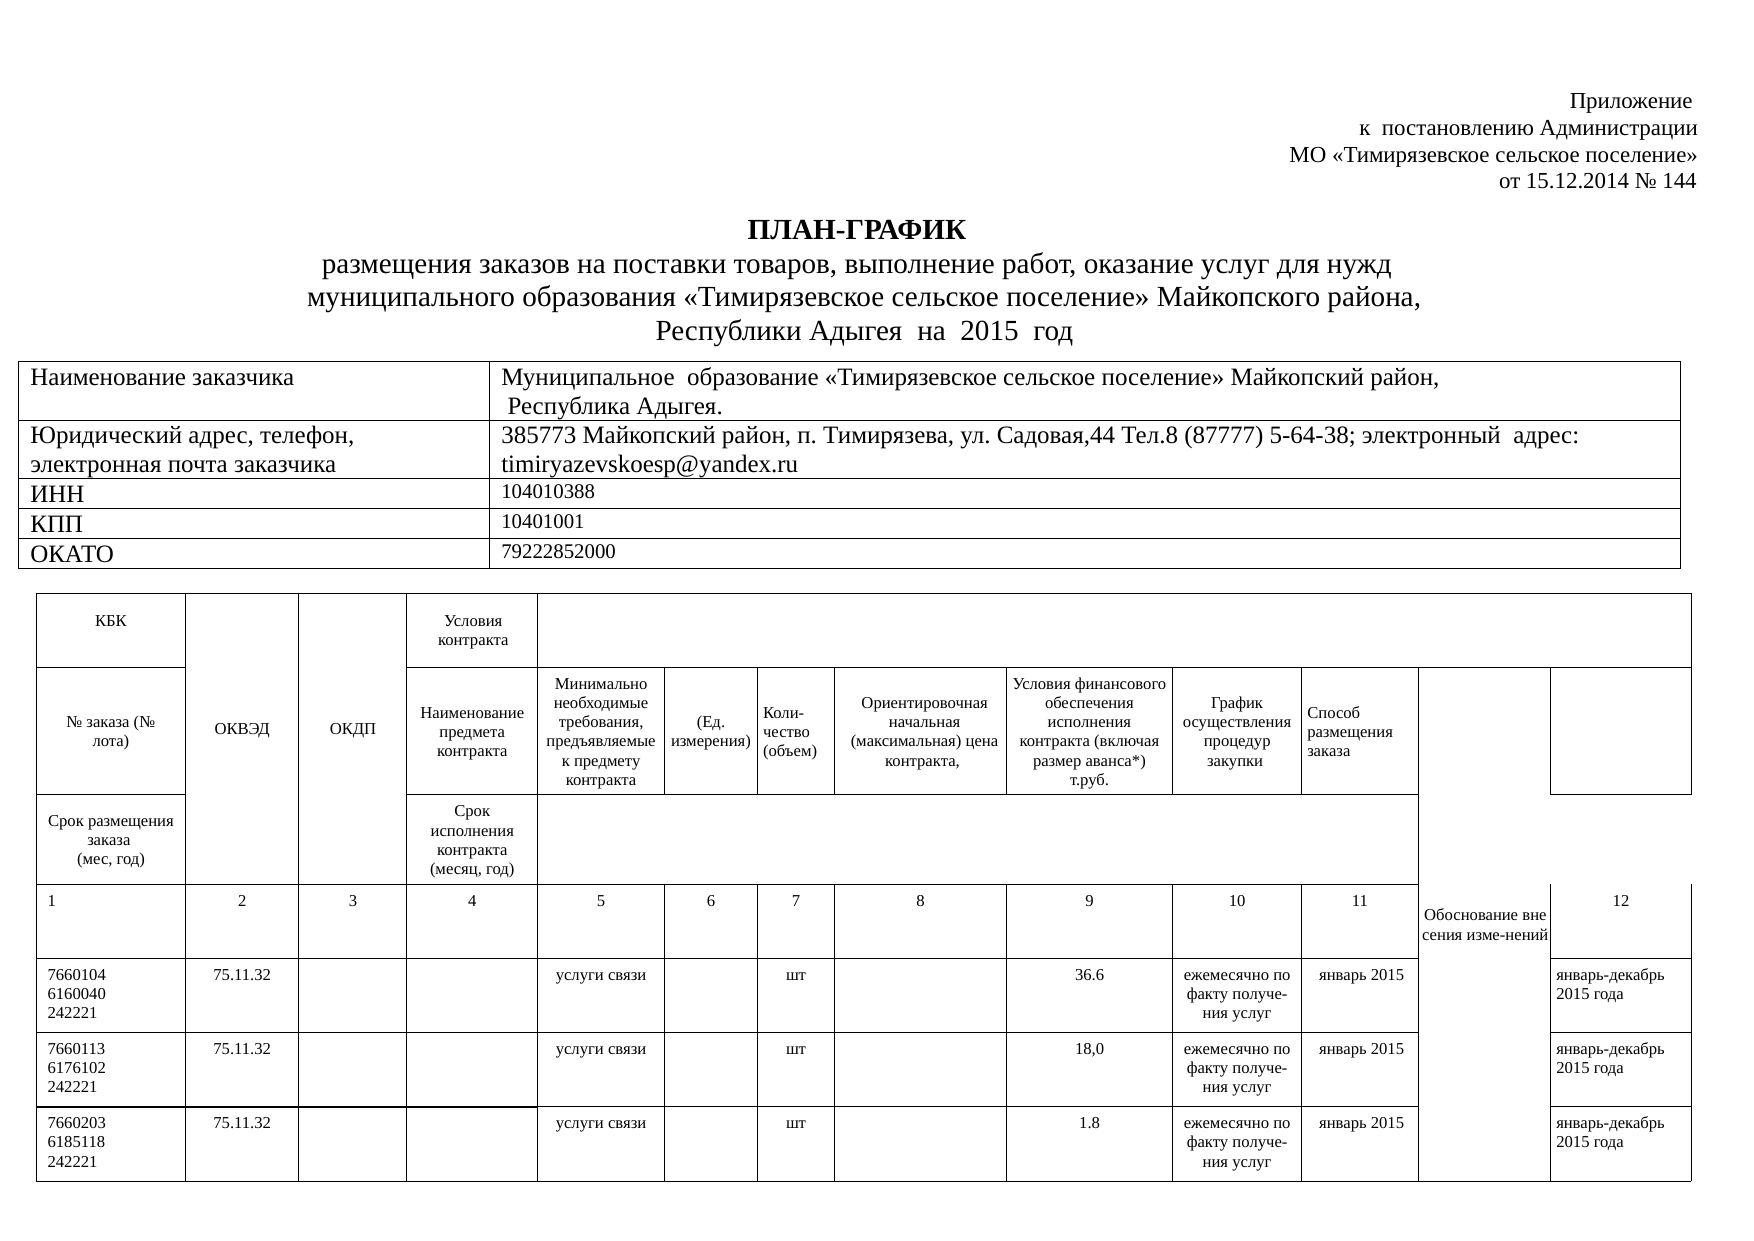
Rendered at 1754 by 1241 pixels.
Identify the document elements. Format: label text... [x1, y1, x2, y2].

table_cell Наименование предмета контракта [407, 668, 537, 794]
table_cell [407, 1033, 537, 1106]
text МО «Тимирязевское сельское поселение» [30, 141, 1698, 167]
table_cell Срок размещения заказа (мес, год) [37, 795, 185, 883]
table_cell 75.11.32 [186, 1033, 298, 1106]
table_cell 7660104 6160040 242221 [37, 959, 185, 1032]
table_cell шт [758, 959, 834, 1032]
table_cell шт [758, 1033, 834, 1106]
table_cell Обоснование вне сения изме-нений [1419, 668, 1550, 1181]
table_cell 9 [1007, 885, 1172, 958]
table_cell [1551, 668, 1691, 794]
table_cell Юридический адрес, телефон, электронная почта заказчика [19, 421, 489, 478]
table_cell ОКАТО [19, 539, 489, 567]
table_cell 10401001 [490, 509, 1680, 538]
table_cell [407, 959, 537, 1032]
table_cell 10 [1173, 885, 1301, 958]
text Республики Адыгея на 2015 год [30, 313, 1698, 347]
table_cell 104010388 [490, 479, 1680, 508]
table_cell [835, 1107, 1006, 1181]
table_cell 1,8 [1007, 1107, 1172, 1181]
table_cell шт [758, 1107, 834, 1181]
table_cell ежемесячно по факту получе-ния услуг [1173, 1033, 1301, 1106]
table_cell январь 2015 [1302, 1033, 1418, 1106]
table_cell 3 [299, 885, 406, 958]
table_cell [835, 1033, 1006, 1106]
table_cell услуги связи [538, 959, 664, 1032]
table_cell [538, 795, 1418, 883]
table_header [538, 594, 1691, 667]
table_cell ИНН [19, 479, 489, 508]
table_cell [665, 959, 757, 1032]
table_cell январь-декабрь 2015 года [1551, 1033, 1691, 1106]
table_cell [407, 1108, 537, 1181]
table_cell [835, 959, 1006, 1032]
table_cell 1 [37, 885, 185, 958]
table_cell [665, 1107, 757, 1181]
table_cell Минимально необходимые требования, предъявляемые к предмету контракта [538, 668, 664, 794]
table_cell 7660113 6176102 242221 [37, 1033, 185, 1106]
table_cell № заказа (№ лота) [37, 668, 185, 794]
text от 15.12.2014 № 144 [30, 167, 1698, 193]
table_cell График осуществления процедур закупки [1173, 668, 1301, 794]
table_cell [299, 1033, 406, 1106]
table_cell 2 [186, 885, 298, 958]
table_cell 7 [758, 885, 834, 958]
table_cell 385773 Майкопский район, п. Тимирязева, ул. Садовая,44 Тел.8 (87777) 5-64-38; электронный адрес: timiryazevskoesp@yandex.ru [490, 421, 1680, 478]
table_header ОКДП [299, 594, 406, 883]
table_cell 11 [1302, 885, 1418, 958]
table_cell Условия финансового обеспечения исполнения контракта (включая размер аванса*) т.руб. [1007, 668, 1172, 794]
table_cell ежемесячно по факту получе-ния услуг [1173, 1107, 1301, 1181]
table_header Наименование заказчика [19, 362, 489, 419]
text к постановлению Администрации [30, 114, 1698, 141]
table_cell (Ед. измерения) [665, 668, 757, 794]
table_cell январь-декабрь 2015 года [1551, 959, 1691, 1032]
table_cell 18,0 [1007, 1033, 1172, 1106]
table_cell Способ размещения заказа [1302, 668, 1418, 794]
table_header ОКВЭД [186, 594, 298, 883]
text ПЛАН-ГРАФИК [30, 212, 1698, 246]
table_cell [665, 1033, 757, 1106]
table_cell 7660203 6185118 242221 [37, 1108, 185, 1181]
table_cell Срок исполнения контракта (месяц, год) [407, 795, 537, 883]
table_cell январь 2015 [1302, 1107, 1418, 1181]
table_cell [299, 959, 406, 1032]
table_cell 6 [665, 885, 757, 958]
table_cell 12 [1551, 884, 1691, 958]
table_cell 36,6 [1007, 959, 1172, 1032]
table_cell январь 2015 [1302, 959, 1418, 1032]
text Приложение [30, 81, 1698, 114]
table_cell 5 [538, 885, 664, 958]
table_cell КПП [19, 509, 489, 538]
text размещения заказов на поставки товаров, выполнение работ, оказание услуг для нужд [30, 246, 1698, 279]
table_cell услуги связи [538, 1107, 664, 1181]
table_header Условия контракта [407, 594, 537, 667]
table_cell 75.11.32 [186, 1108, 298, 1181]
table_cell 8 [835, 885, 1006, 958]
table_cell январь-декабрь 2015 года [1551, 1107, 1691, 1181]
table_cell 79222852000 [490, 539, 1680, 567]
table_header КБК [37, 594, 185, 667]
table_cell услуги связи [538, 1033, 664, 1106]
table_cell Ориентировочная начальная (максимальная) цена контракта, [835, 668, 1006, 794]
table_cell [299, 1108, 406, 1181]
text муниципального образования «Тимирязевское сельское поселение» Майкопского района, [30, 279, 1698, 313]
table_cell 4 [407, 885, 537, 958]
table_cell ежемесячно по факту получе-ния услуг [1173, 959, 1301, 1032]
table_cell 75.11.32 [186, 959, 298, 1032]
table_cell Коли-чество (объем) [758, 668, 834, 794]
table_header Муниципальное образование «Тимирязевское сельское поселение» Майкопский район, Республика Адыгея. [490, 362, 1680, 419]
